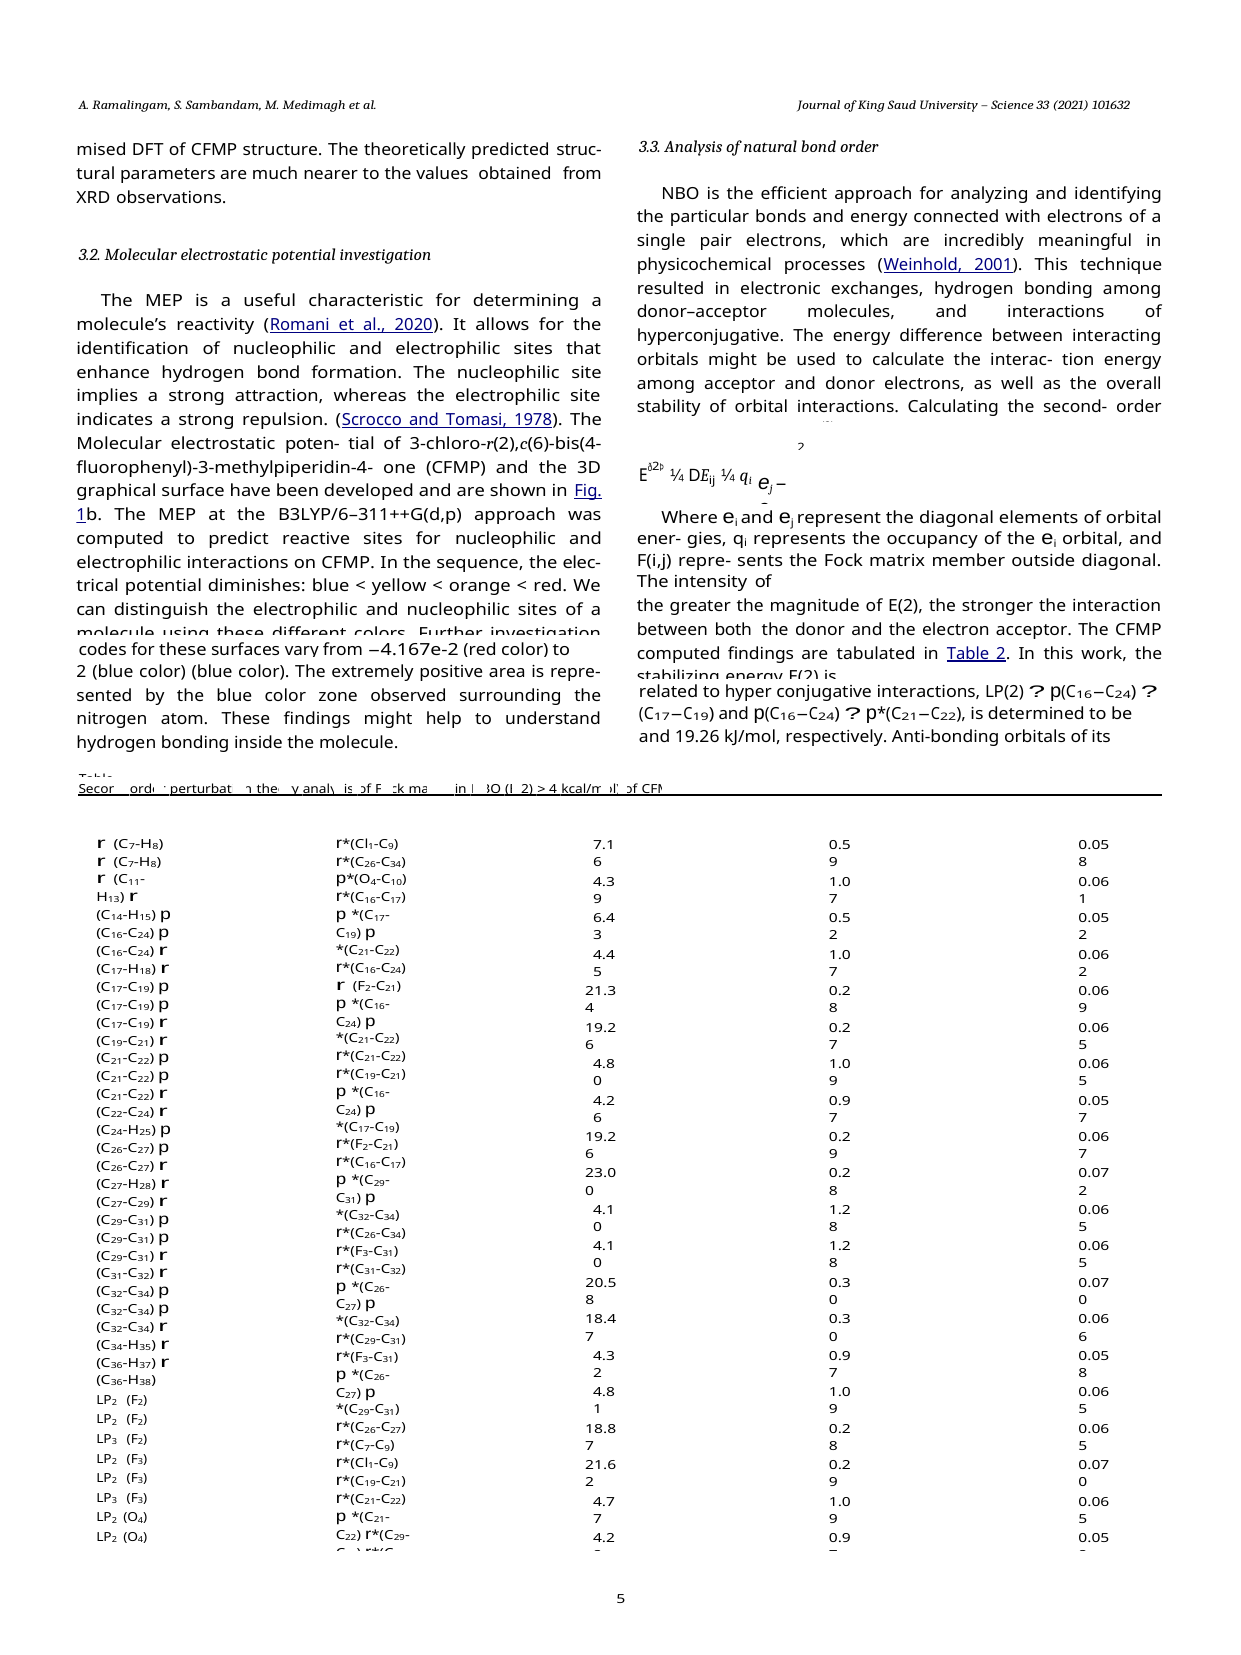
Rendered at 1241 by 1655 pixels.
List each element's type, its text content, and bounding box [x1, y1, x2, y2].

text Eð2Þ ¼ DEij ¼ qi [639, 458, 754, 488]
text 1.09 [829, 1493, 858, 1527]
text 6.43 [593, 909, 622, 943]
text 4.32 [593, 1347, 622, 1381]
text 0.066 [1078, 1311, 1115, 1345]
text 0.067 [1078, 1128, 1115, 1162]
text 0.065 [1078, 1201, 1115, 1235]
text 4.26 [593, 1092, 622, 1126]
text Table 2 [487, 770, 512, 777]
text 0.069 [1078, 982, 1115, 1016]
text 1.28 [829, 1201, 858, 1235]
text 4.81 [593, 1383, 622, 1418]
text 0.065 [1078, 1493, 1115, 1527]
text Table 2 [78, 770, 114, 777]
text 1.07 [829, 946, 858, 980]
text 3.2. Molecular electrostatic potential investigation [78, 246, 458, 265]
text The MEP is a useful characteristic for determining a molecule’s reactivity (Romani et al., 2020). It allows for the identification of nucleophilic and electrophilic sites that enhance hydrogen bond formation. The nucleophilic site implies a strong attraction, whereas the electrophilic site indicates a strong repulsion. (Scrocco and Tomasi, 1978). The Molecular electrostatic poten- tial of 3-chloro-r(2),c(6)-bis(4-fluorophenyl)-3-methylpiperidin-4- one (CFMP) and the 3D graphical surface have been developed and are shown in Fig. 1b. The MEP at the B3LYP/6–311++G(d,p) approach was computed to predict reactive sites for nucleophilic and electrophilic interactions on CFMP. In the sequence, the elec- trical potential diminishes: blue < yellow < orange < red. We can distinguish the electrophilic and nucleophilic sites of a molecule using these different colors. Further investigation indicates that the piperidin-4-one ring with in chemical structure has a red (neg- ative charge) area that is sensitive to electrophilic attack.The color [76, 289, 602, 635]
text 0.28 [829, 1164, 858, 1199]
text 4.45 [593, 946, 622, 980]
text Table 2 [393, 770, 427, 777]
text 23.00 [585, 1164, 622, 1199]
text 0.058 [1078, 836, 1115, 870]
text 4.77 [593, 1493, 622, 1527]
text NBO is the efficient approach for analyzing and identifying the particular bonds and energy connected with electrons of a single pair electrons, which are incredibly meaningful in physicochemical processes (Weinhold, 2001). This technique resulted in electronic exchanges, hydrogen bonding among donor–acceptor molecules, and interactions of hyperconjugative. The energy difference between interacting orbitals might be used to calculate the interac- tion energy among acceptor and donor electrons, as well as the overall stability of orbital interactions. Calculating the second- order stabilization energy E(2) can help you figure out which inter- action is the most stable. [637, 181, 1162, 422]
text 19.26 [585, 1128, 622, 1162]
text mised DFT of CFMP structure. The theoretically predicted struc- tural parameters are much nearer to the values obtained from XRD observations. [76, 138, 602, 204]
text 0.59 [829, 836, 858, 870]
text 0.28 [829, 982, 858, 1016]
text 0.30 [829, 1311, 858, 1345]
text 1.09 [829, 1383, 858, 1418]
text Table 2 [126, 770, 154, 777]
text 0.97 [829, 1347, 858, 1381]
text 0.058 [1078, 1347, 1115, 1381]
text Table 2 [246, 770, 279, 777]
text r*(Cl1-C9) r*(C26-C34) p*(O4-C10) r*(C16-C17) p *(C17-C19) p *(C21-C22) r*(C16-C24) r (F2-C21) p *(C16-C24) p *(C21-C22) r*(C21-C22) r*(C19-C21) p *(C16-C24) p *(C17-C19) r*(F2-C21) r*(C16-C17) p *(C29-C31) p *(C32-C34) r*(C26-C34) r*(F3-C31) r*(C31-C32) p *(C26-C27) p *(C32-C34) r*(C29-C31) r*(F3-C31) p *(C26-C27) p *(C29-C31) r*(C26-C27) r*(C7-C9) r*(Cl1-C9) r*(C19-C21) r*(C21-C22) p *(C21-C22) r*(C29-C31) r*(C31-C32) p *(C29-C31) r*(C9-C10) r*(C10-C11) r*(C7-H8) r*(C14-H15) p *(C16-C24) [336, 834, 410, 1551]
text 4.10 [593, 1201, 622, 1235]
text 19.26 [585, 1019, 622, 1053]
text 0.29 [829, 1456, 858, 1491]
text 0.97 [829, 1092, 858, 1126]
text A. Ramalingam, S. Sambandam, M. Medimagh et al. [78, 98, 393, 113]
text 0.062 [1078, 946, 1115, 980]
text 18.87 [585, 1420, 622, 1454]
text 0.28 [829, 1420, 858, 1454]
text r (C7-H8) [96, 834, 171, 852]
text 0.30 [829, 1274, 858, 1308]
text Table 2 [291, 770, 334, 777]
text 4.39 [593, 873, 622, 907]
text 4.10 [593, 1237, 622, 1272]
text 3.3. Analysis of natural bond order [639, 138, 903, 157]
text Journal of King Saud University – Science 33 (2021) 101632 [797, 98, 1164, 112]
text 2 (blue color) (blue color). The extremely positive area is repre- sented by the blue color zone observed surrounding the nitrogen atom. These findings might help to understand hydrogen bonding inside the molecule. [76, 659, 602, 753]
text and 19.26 kJ/mol, respectively. Anti-bonding orbitals of its accep- [639, 725, 1164, 747]
text 0.065 [1078, 1383, 1115, 1418]
text 0.065 [1078, 1237, 1115, 1272]
text 5 [616, 1590, 626, 1607]
text 1.28 [829, 1237, 858, 1272]
text 0.058 [1078, 1529, 1115, 1551]
text 0.070 [1078, 1456, 1115, 1491]
text 2 [754, 445, 804, 453]
text Table 2 [521, 770, 601, 777]
text (C17-C19) and p(C16-C24) ? p*(C21-C22), is determined to be 21.34 [639, 701, 1164, 723]
text 1.09 [829, 1055, 858, 1089]
text 0.061 [1078, 873, 1115, 907]
text 18.47 [585, 1311, 622, 1345]
text 0.27 [829, 1019, 858, 1053]
text 21.62 [585, 1456, 622, 1491]
text 0.072 [1078, 1164, 1115, 1199]
text 0.065 [1078, 1019, 1115, 1053]
text 0.52 [829, 909, 858, 943]
text 4.80 [593, 1055, 622, 1089]
text the interaction between both the donor and the electron acceptor seems directly proportional to the size of E(2) energy; the greater the magnitude of E(2), the stronger the interaction between both the donor and the electron acceptor. The CFMP computed findings are tabulated in Table 2. In this work, the stabilizing energy E(2) is [637, 594, 1162, 679]
text 4.28 [593, 1529, 622, 1551]
text ej - ei [758, 475, 805, 504]
text 20.58 [585, 1274, 622, 1308]
text codes for these surfaces vary from -4.167e-2 (red color) to 4.167e- [78, 638, 603, 657]
text 1.07 [829, 873, 858, 907]
text 0.070 [1078, 1274, 1115, 1308]
text 0.065 [1078, 1420, 1115, 1454]
text 0.057 [1078, 1092, 1115, 1126]
text 0.29 [829, 1128, 858, 1162]
text 7.16 [593, 836, 622, 870]
text 0.052 [1078, 909, 1115, 943]
text 0.065 [1078, 1055, 1115, 1089]
text 0.97 [829, 1529, 858, 1551]
text related to hyper conjugative interactions, LP(2) ? p(C16-C24) ? p* [639, 679, 1164, 701]
text Table 2 [164, 770, 233, 777]
text 21.34 [585, 982, 622, 1016]
text Where ei and ej represent the diagonal elements of orbital ener- gies, qi represents the occupancy of the ei orbital, and F(i,j) repre- sents the Fock matrix member outside diagonal. The intensity of [637, 506, 1162, 592]
text r (C7-H8) r (C11-H13) r (C14-H15) p (C16-C24) p (C16-C24) r (C17-H18) r (C17-C19) p (C17-C19) p (C17-C19) r (C19-C21) r (C21-C22) p (C21-C22) p (C21-C22) r (C22-C24) r (C24-H25) p (C26-C27) p (C26-C27) r (C27-H28) r (C27-C29) r (C29-C31) p (C29-C31) p (C29-C31) r (C31-C32) r (C32-C34) p (C32-C34) p (C32-C34) r (C34-H35) r (C36-H37) r (C36-H38) [96, 852, 171, 1388]
text LP2 (F2) LP2 (F2) LP3 (F2) LP2 (F3) LP2 (F3) LP3 (F3) LP2 (O4) LP2 (O4) LP1 (N5) LP1 (N5) [96, 1391, 147, 1551]
text Table 2 [361, 770, 381, 777]
